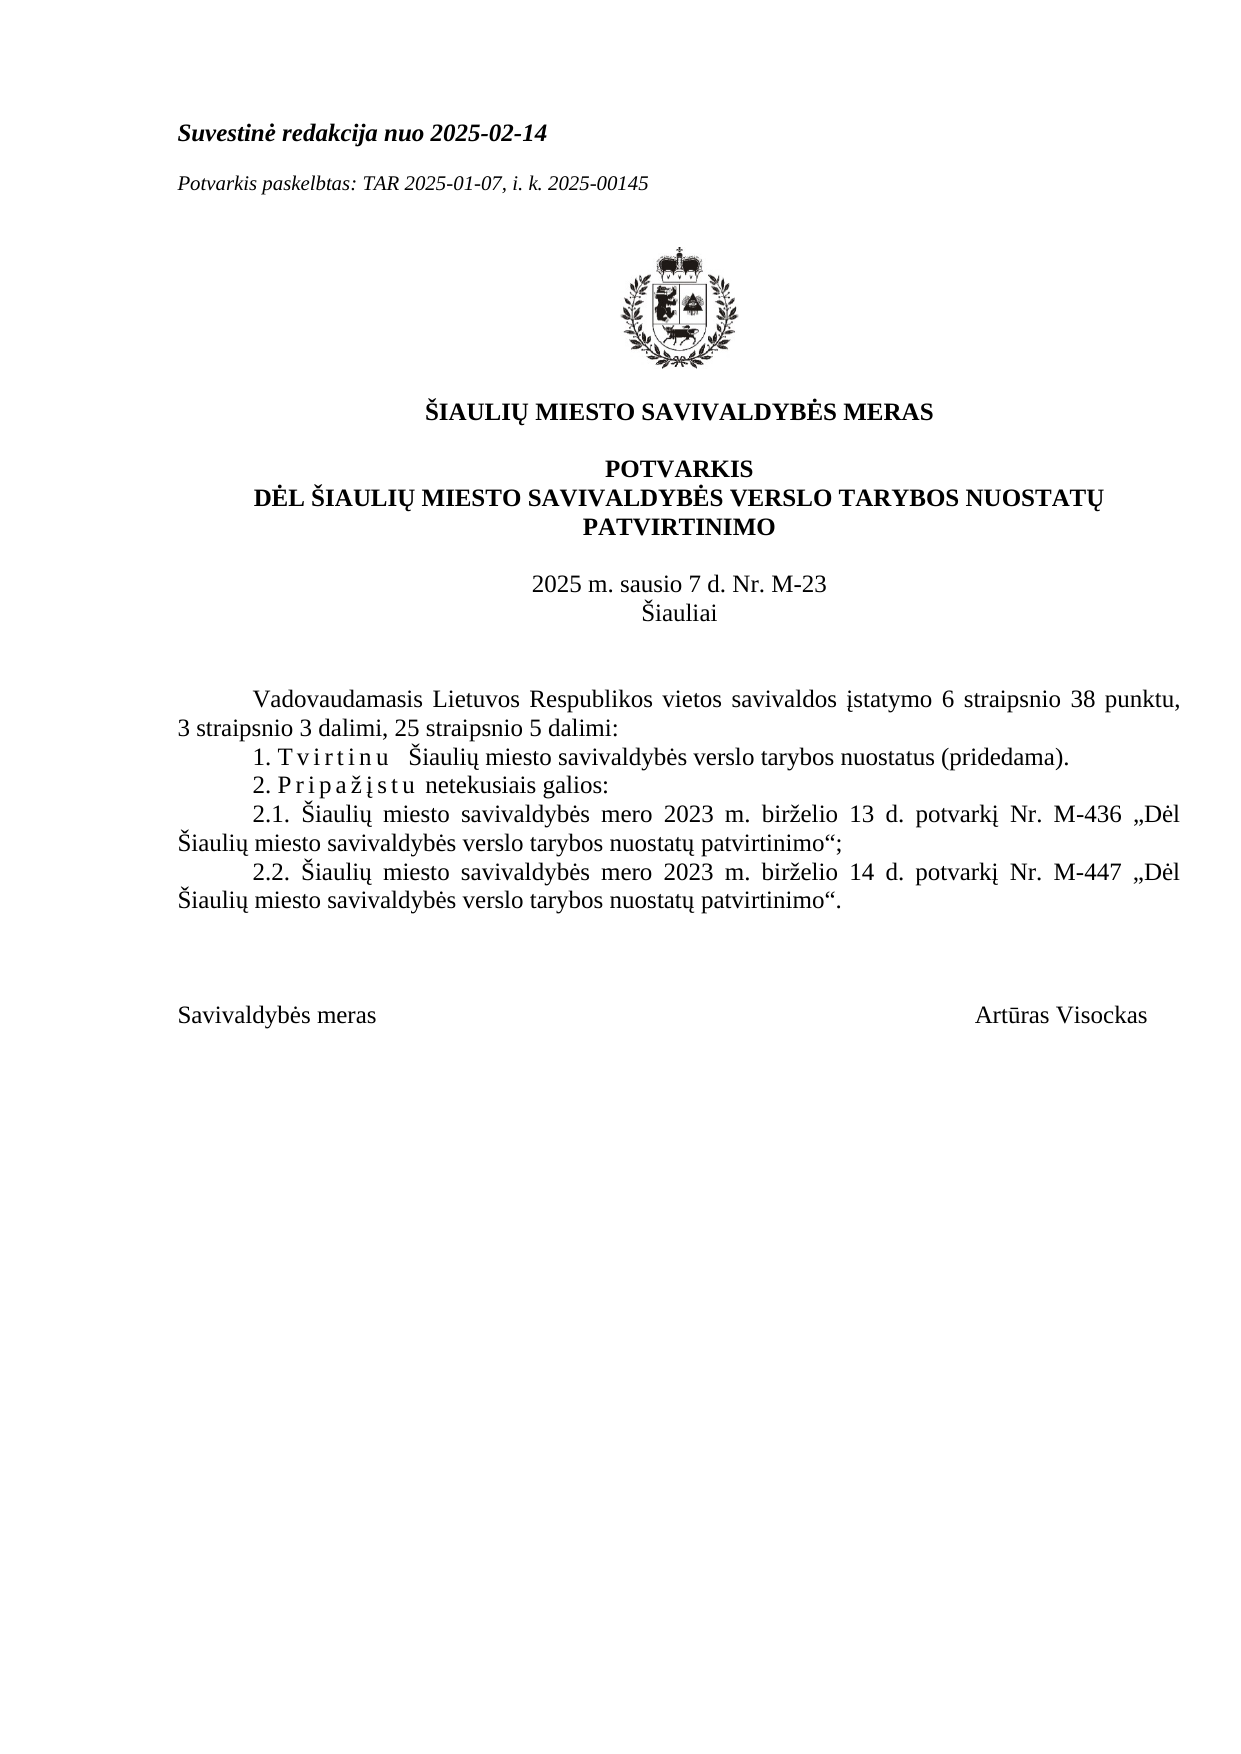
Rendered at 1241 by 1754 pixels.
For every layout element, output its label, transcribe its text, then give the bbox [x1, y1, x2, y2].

text 2025 m. sausio 7 d. Nr. M-23 [177, 569, 1181, 598]
text 2.1. Šiaulių miesto savivaldybės mero 2023 m. birželio 13 d. potvarkį Nr. M-436 „Dėl Šiaulių miesto savivaldybės verslo tarybos nuostatų patvirtinimo“; [177, 799, 1181, 857]
text 1. Tvirtinu Šiaulių miesto savivaldybės verslo tarybos nuostatus (pridedama). [177, 742, 1181, 771]
text Potvarkis paskelbtas: TAR 2025-01-07, i. k. 2025-00145 [177, 171, 1181, 195]
subtitle ŠIAULIŲ MIESTO SAVIVALDYBĖS MERAS [177, 397, 1181, 426]
text POTVARKIS [177, 454, 1181, 483]
text 2. Pripažįstu netekusiais galios: [177, 771, 1181, 799]
text Šiauliai [177, 598, 1181, 627]
text Savivaldybės meras Artūras Visockas [177, 1001, 1181, 1029]
text 2.2. Šiaulių miesto savivaldybės mero 2023 m. birželio 14 d. potvarkį Nr. M-447 „Dėl Šiaulių miesto savivaldybės verslo tarybos nuostatų patvirtinimo“. [177, 857, 1181, 914]
text DĖL ŠIAULIŲ MIESTO SAVIVALDYBĖS VERSLO TARYBOS NUOSTATŲ PATVIRTINIMO [177, 483, 1181, 541]
text Vadovaudamasis Lietuvos Respublikos vietos savivaldos įstatymo 6 straipsnio 38 punktu, 3 straipsnio 3 dalimi, 25 straipsnio 5 dalimi: [177, 684, 1181, 742]
text Suvestinė redakcija nuo 2025-02-14 [177, 118, 1181, 147]
